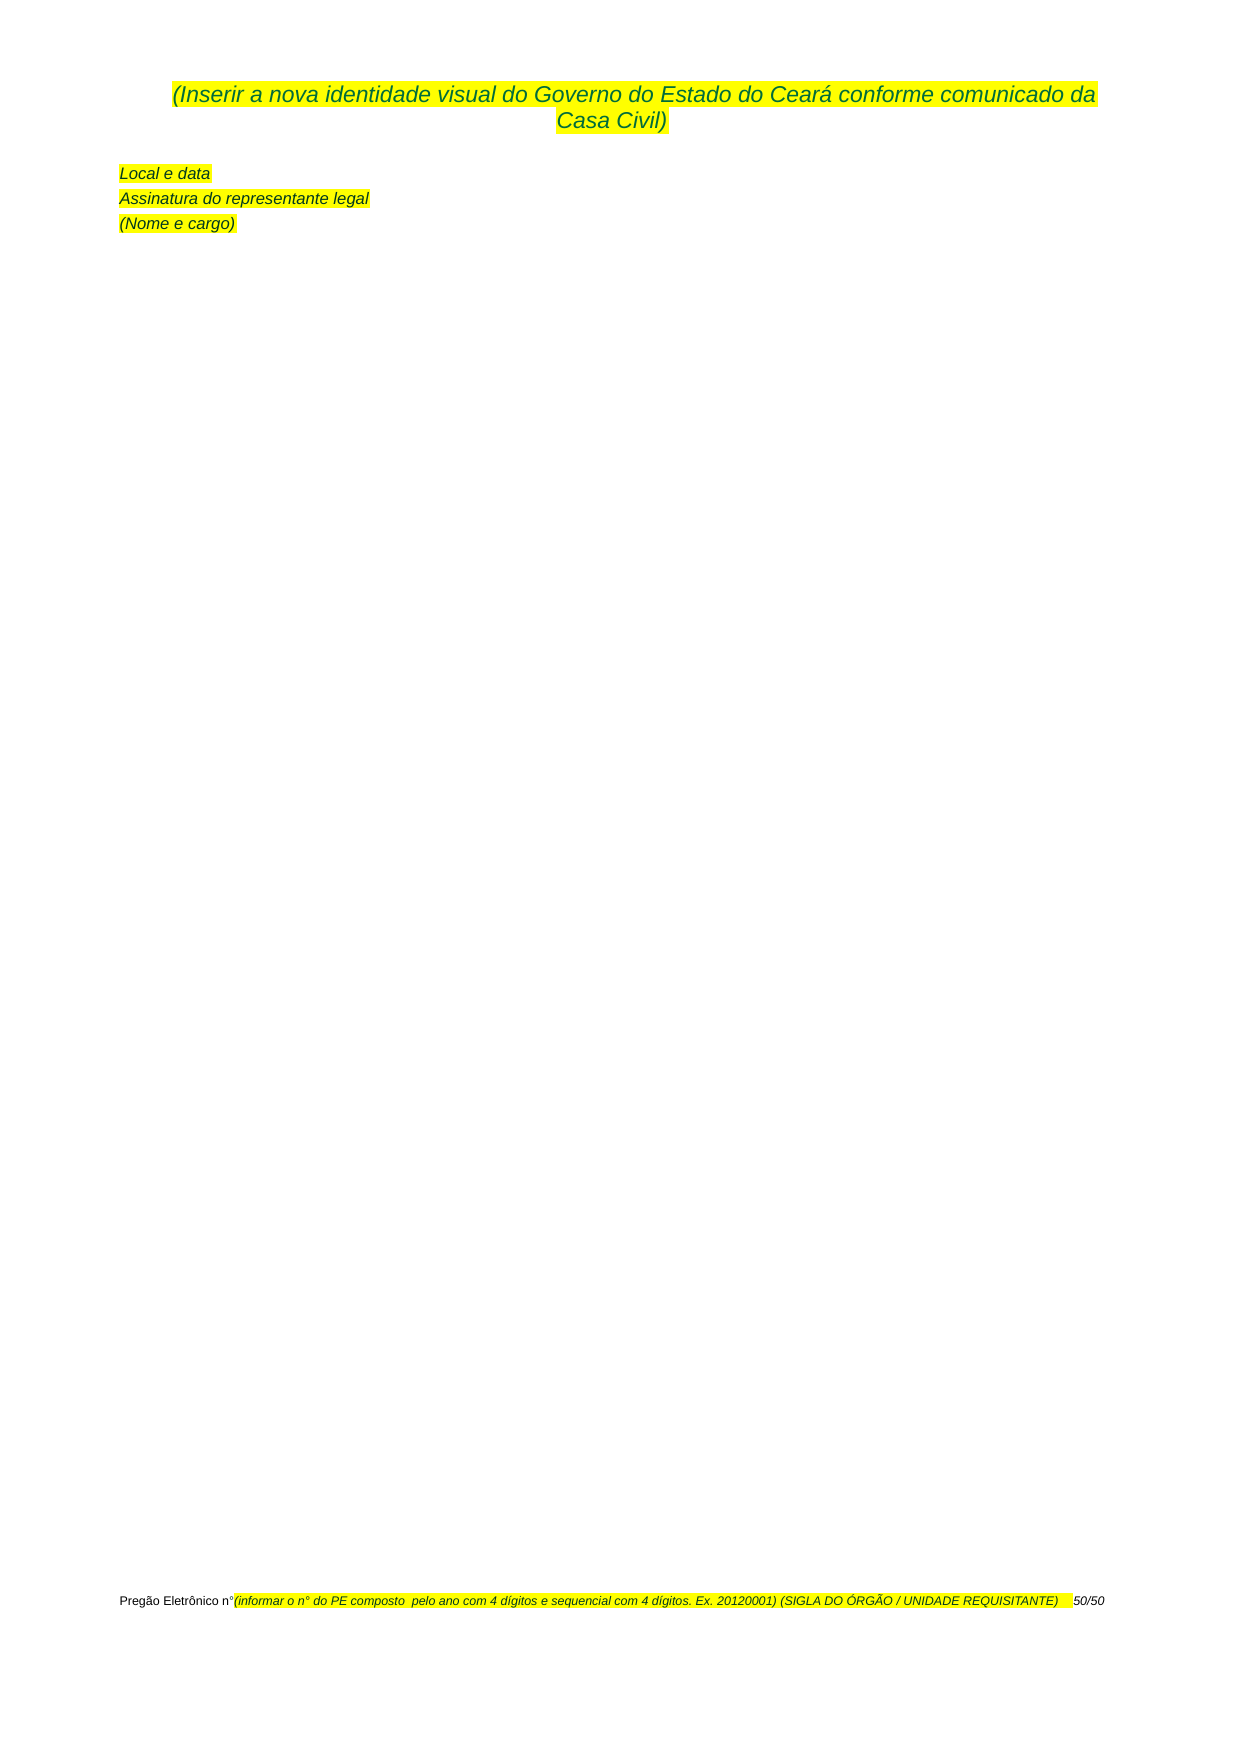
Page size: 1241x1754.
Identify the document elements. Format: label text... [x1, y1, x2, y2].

text (Nome e cargo) [119, 214, 1121, 233]
text Assinatura do representante legal [119, 189, 1121, 208]
text Local e data [119, 163, 1121, 183]
